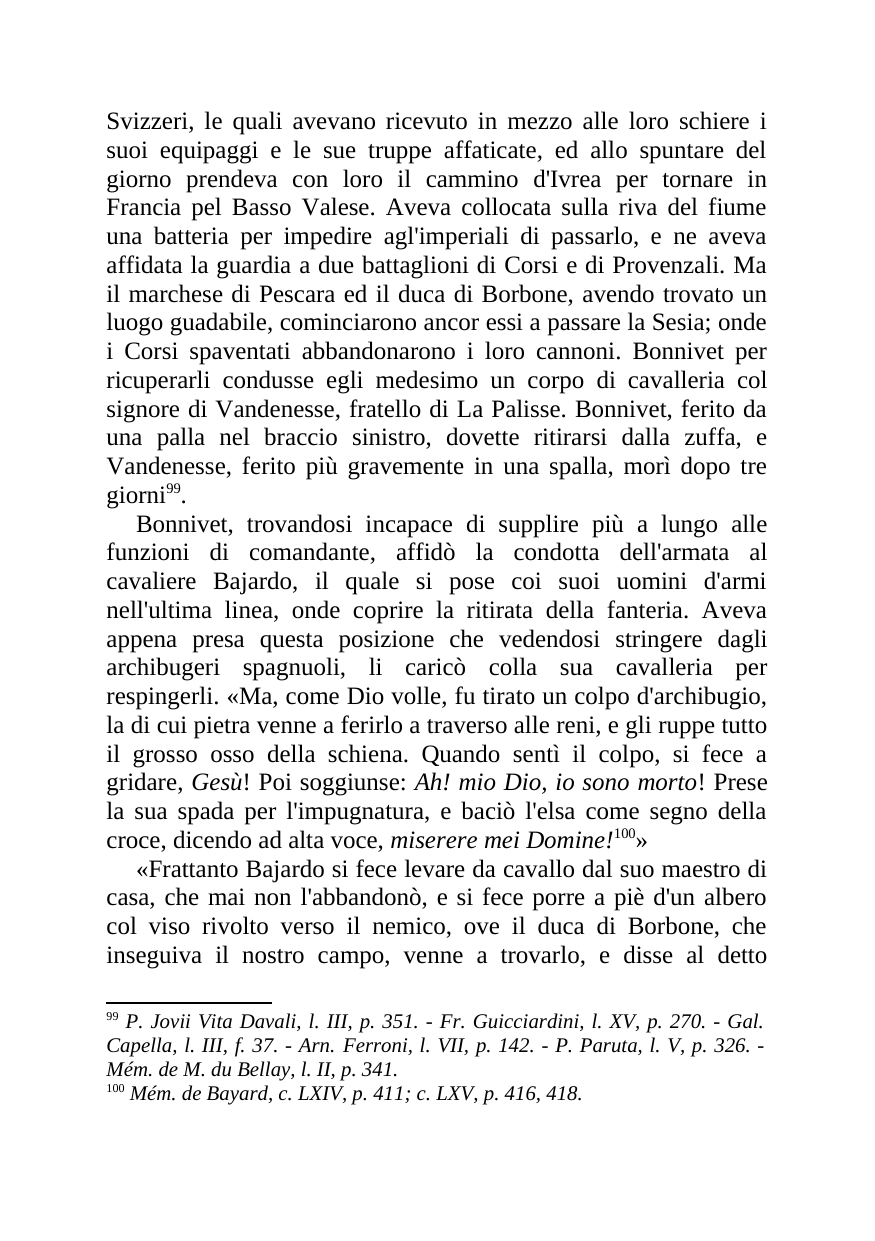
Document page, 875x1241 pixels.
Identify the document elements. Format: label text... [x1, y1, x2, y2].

text Svizzeri, le quali avevano ricevuto in mezzo alle loro schiere i suoi equipaggi e le sue truppe affaticate, ed allo spuntare del giorno prendeva con loro il cammino d'Ivrea per tornare in Francia pel Basso Valese. Aveva collocata sulla riva del fiume una batteria per impedire agl'imperiali di passarlo, e ne aveva affidata la guardia a due battaglioni di Corsi e di Provenzali. Ma il marchese di Pescara ed il duca di Borbone, avendo trovato un luogo guadabile, cominciarono ancor essi a passare la Sesia; onde i Corsi spaventati abbandonarono i loro cannoni. Bonnivet per ricuperarli condusse egli medesimo un corpo di cavalleria col signore di Vandenesse, fratello di La Palisse. Bonnivet, ferito da una palla nel braccio sinistro, dovette ritirarsi dalla zuffa, e Vandenesse, ferito più gravemente in una spalla, morì dopo tre giorni. [106, 106, 768, 509]
text Bonnivet, trovandosi incapace di supplire più a lungo alle funzioni di comandante, affidò la condotta dell'armata al cavaliere Bajardo, il quale si pose coi suoi uomini d'armi nell'ultima linea, onde coprire la ritirata della fanteria. Aveva appena presa questa posizione che vedendosi stringere dagli archibugeri spagnuoli, li caricò colla sua cavalleria per respingerli. «Ma, come Dio volle, fu tirato un colpo d'archibugio, la di cui pietra venne a ferirlo a traverso alle reni, e gli ruppe tutto il grosso osso della schiena. Quando sentì il colpo, si fece a gridare, Gesù! Poi soggiunse: Ah! mio Dio, io sono morto! Prese la sua spada per l'impugnatura, e baciò l'elsa come segno della croce, dicendo ad alta voce, miserere mei Domine!» [106, 509, 768, 854]
text P. Jovii Vita Davali, l. III, p. 351. - Fr. Guicciardini, l. XV, p. 270. - Gal. Capella, l. III, f. 37. - Arn. Ferroni, l. VII, p. 142. - P. Paruta, l. V, p. 326. - Mém. de M. du Bellay, l. II, p. 341. [106, 1009, 768, 1081]
text Mém. de Bayard, c. LXIV, p. 411; c. LXV, p. 416, 418. [106, 1081, 768, 1105]
text «Frattanto Bajardo si fece levare da cavallo dal suo maestro di casa, che mai non l'abbandonò, e si fece porre a piè d'un albero col viso rivolto verso il nemico, ove il duca di Borbone, che inseguiva il nostro campo, venne a trovarlo, e disse al detto [106, 854, 768, 969]
